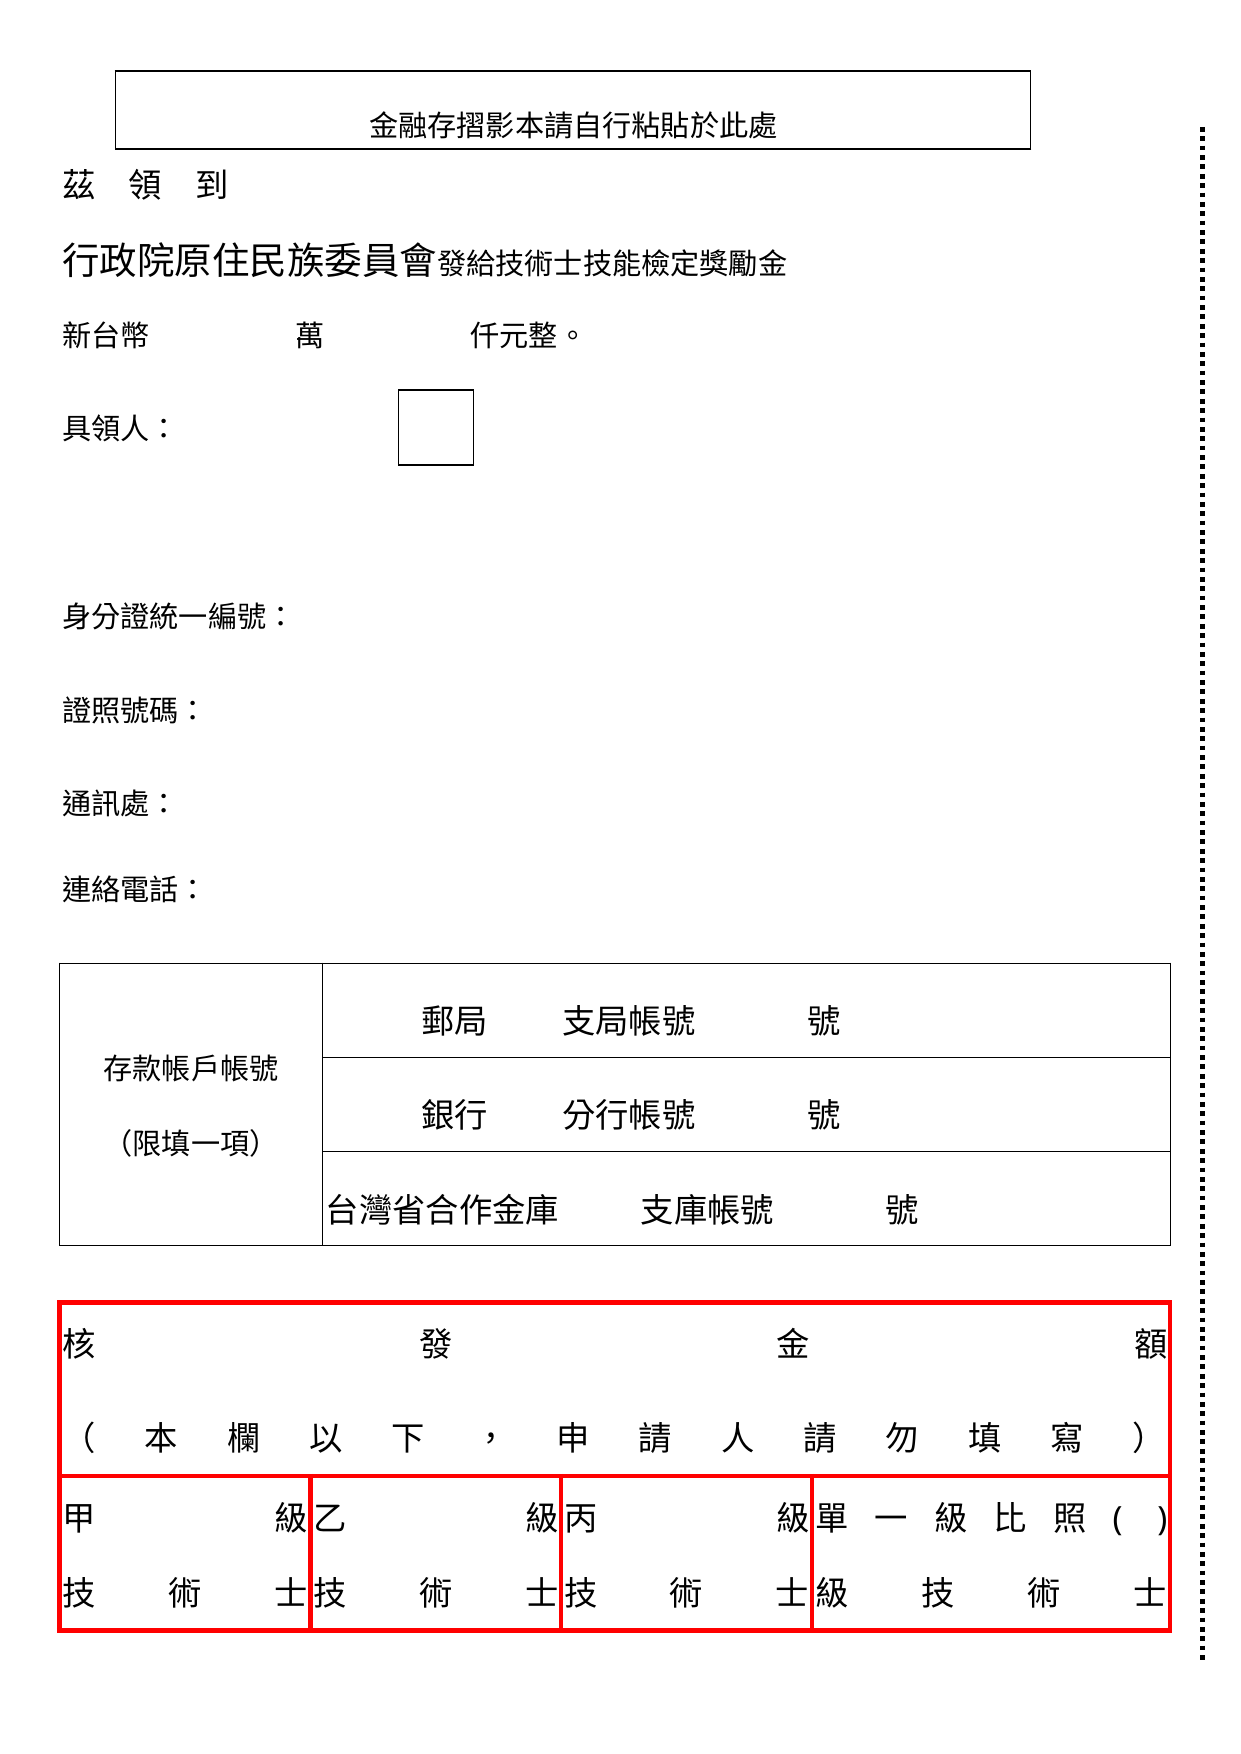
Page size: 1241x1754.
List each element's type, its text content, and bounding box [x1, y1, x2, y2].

table_cell 銀行 分行帳號 號 [323, 1058, 1170, 1151]
table_cell 乙級 技術士 [313, 1478, 559, 1628]
table_cell 存款帳戶帳號 （限填一項） [60, 964, 322, 1245]
table_cell 丙級 技術士 [563, 1478, 810, 1628]
table_header 茲 領 到 行政院原住民族委員會發給技術士技能檢定獎勵金 新台幣 萬 仟元整。 具領人： 身分證統一編號： 證照號碼： 通訊處： 連絡電話： [59, 146, 1170, 962]
table_cell 甲級 技術士 [62, 1478, 308, 1628]
table_cell 核發金額 （本欄以下，申請人請勿填寫） [62, 1305, 1168, 1474]
table_cell 單一級比照( ) 級技術士 [814, 1478, 1168, 1628]
table_cell 郵局 支局帳號 號 [323, 964, 1170, 1057]
table_cell [59, 1246, 1170, 1300]
text 金融存摺影本請自行粘貼於此處 [131, 103, 1015, 141]
table_cell 台灣省合作金庫 支庫帳號 號 [323, 1152, 1170, 1245]
